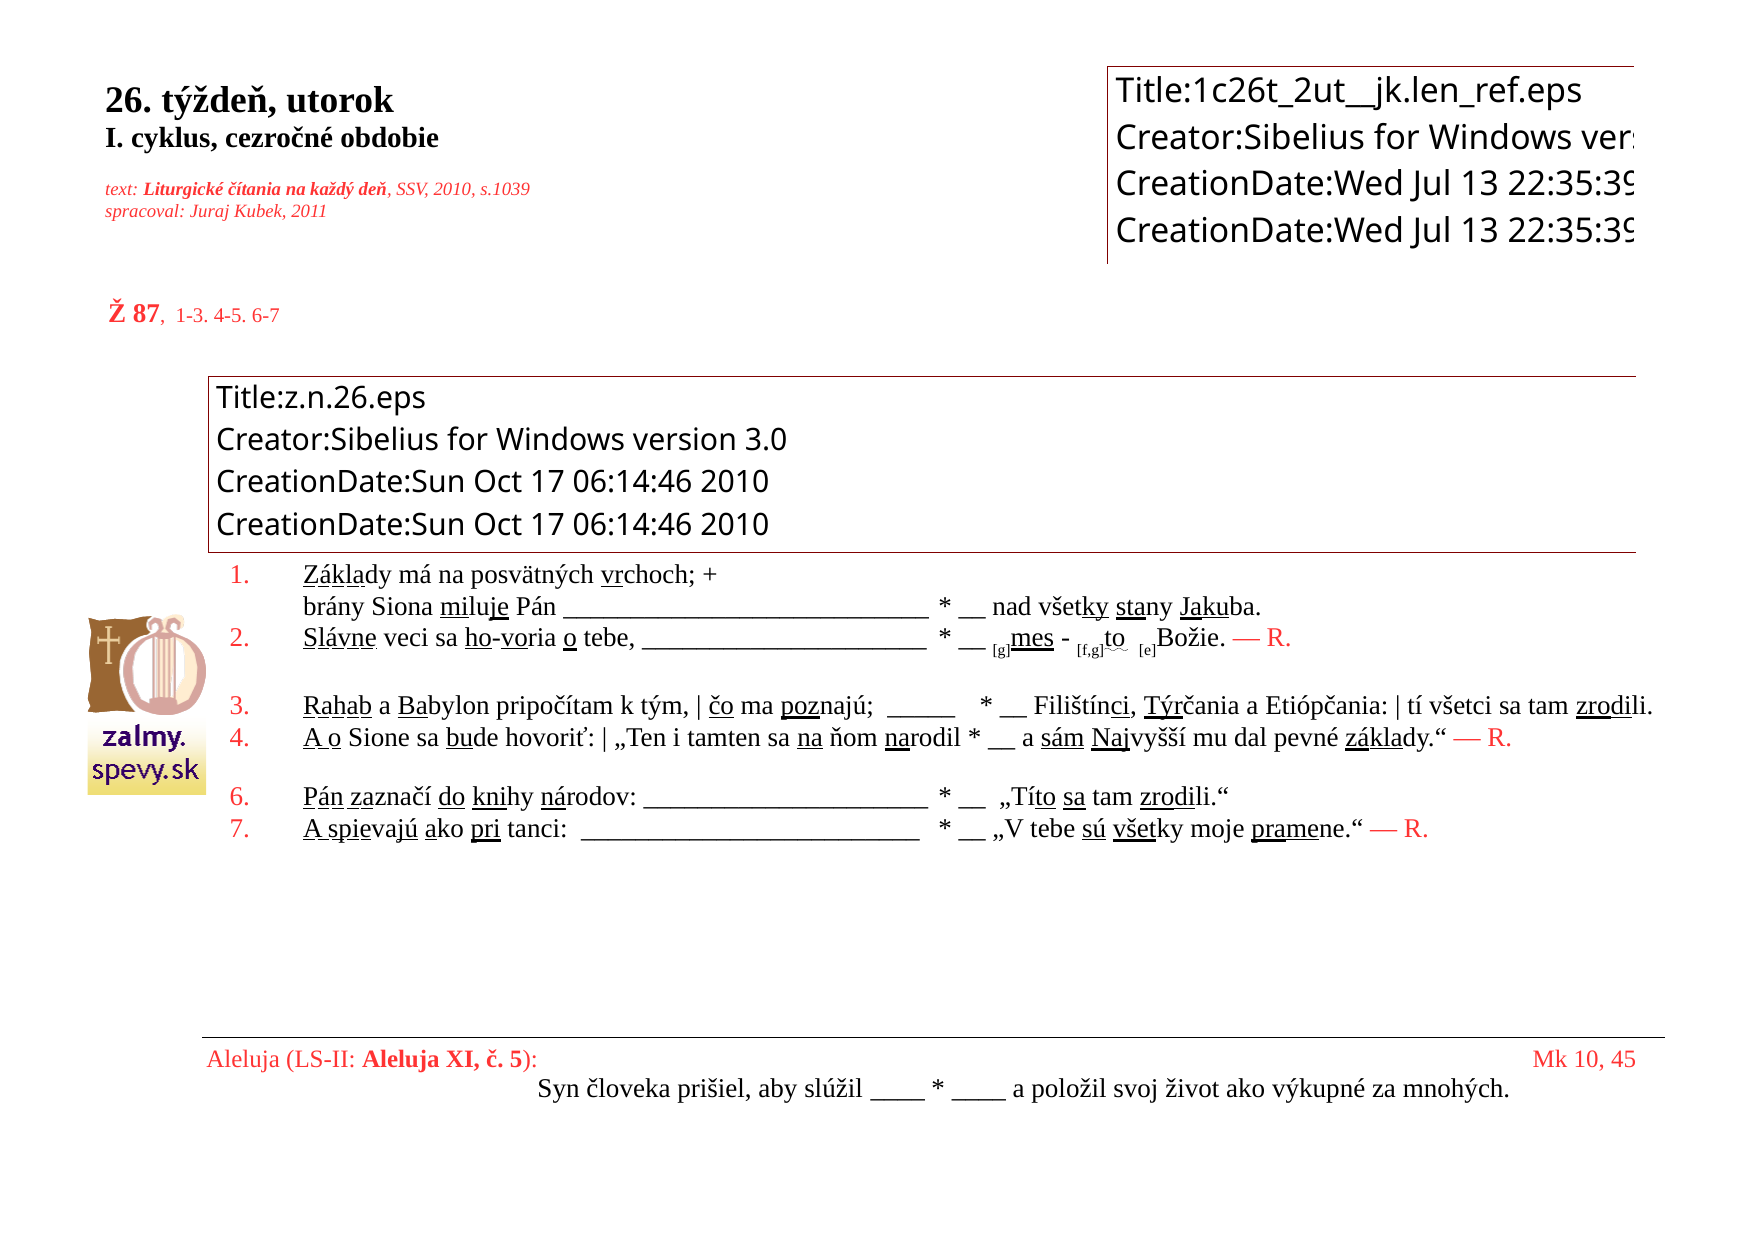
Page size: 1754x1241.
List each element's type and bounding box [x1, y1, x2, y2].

picture [87, 614, 207, 795]
